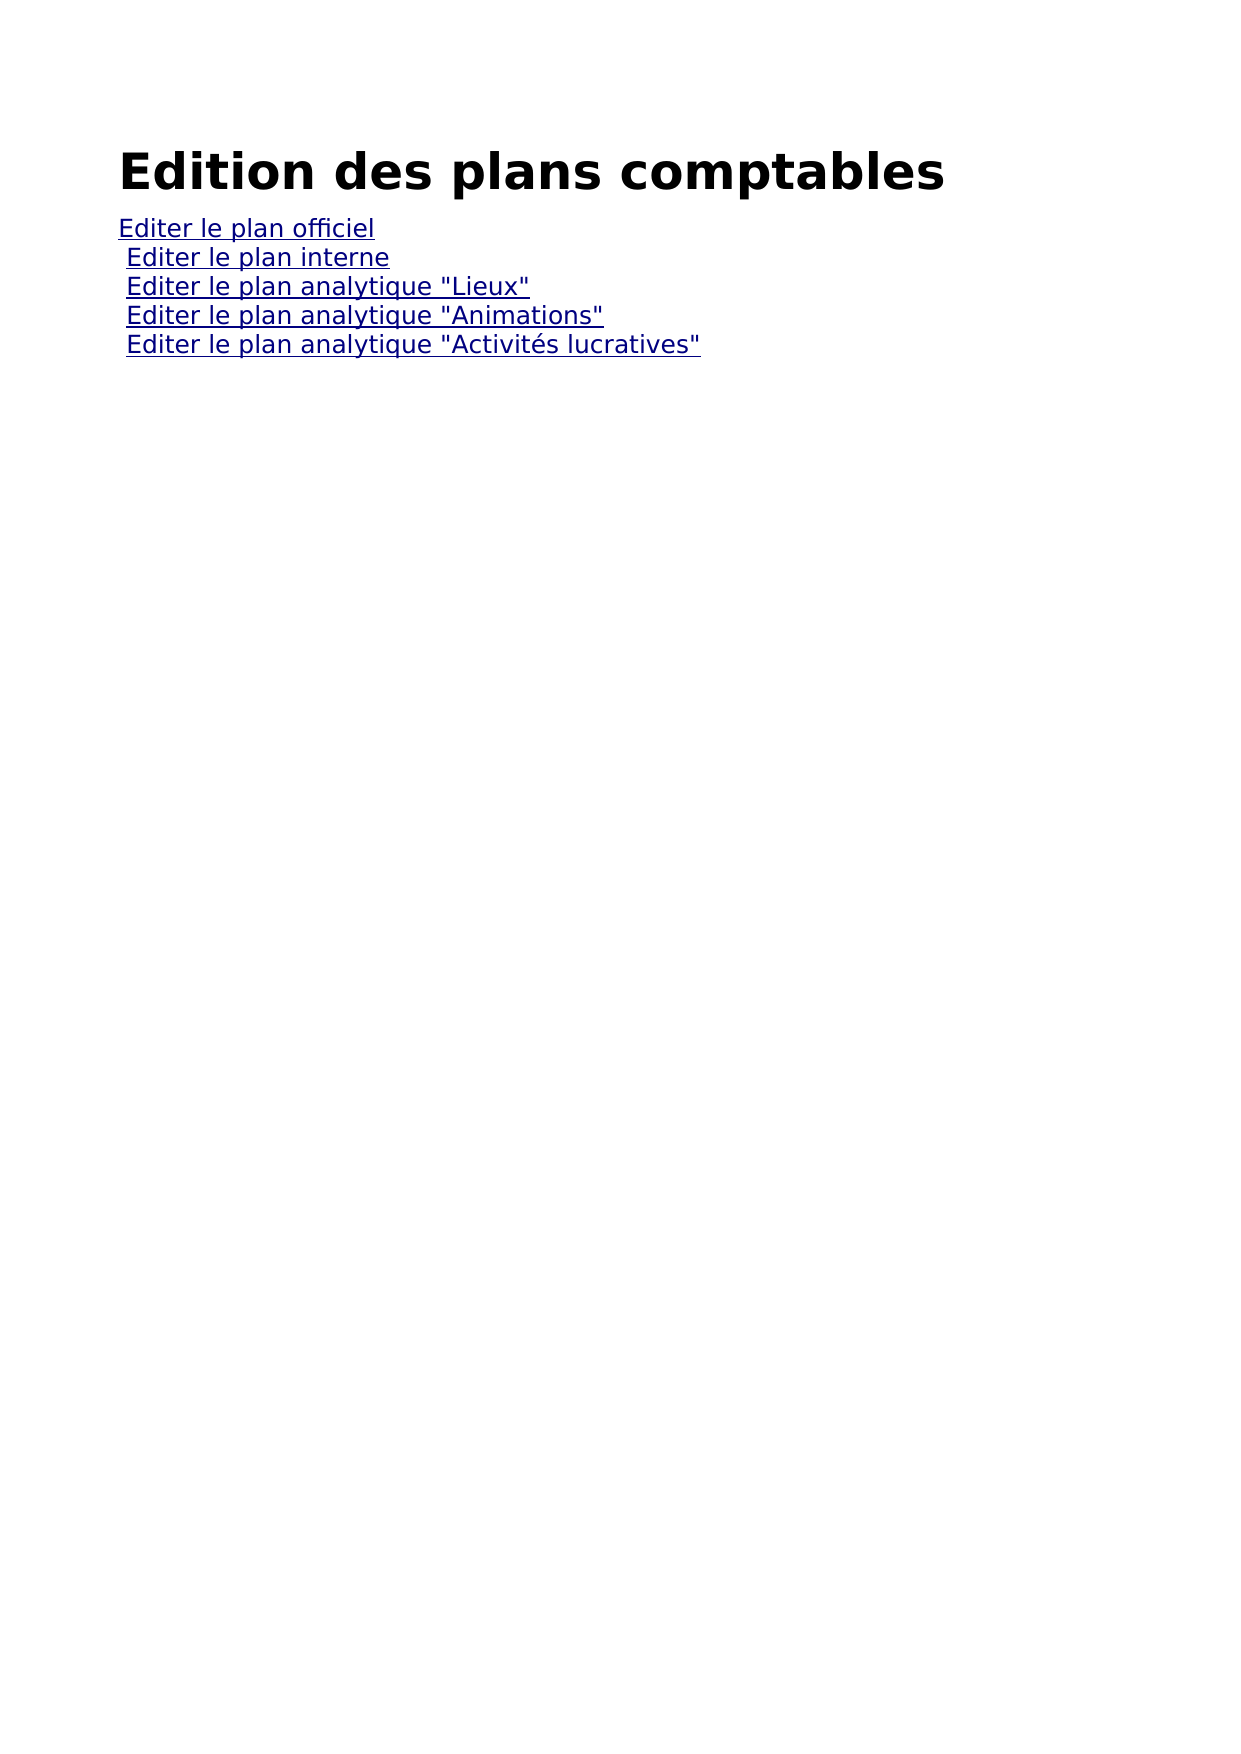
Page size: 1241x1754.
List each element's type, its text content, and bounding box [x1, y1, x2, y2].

text Editer le plan officiel Editer le plan interne Editer le plan analytique "Lieux" Editer le plan analytique "Animations" Editer le plan analytique "Activités lucratives" [118, 214, 1122, 389]
subtitle Edition des plans comptables [118, 143, 1122, 201]
